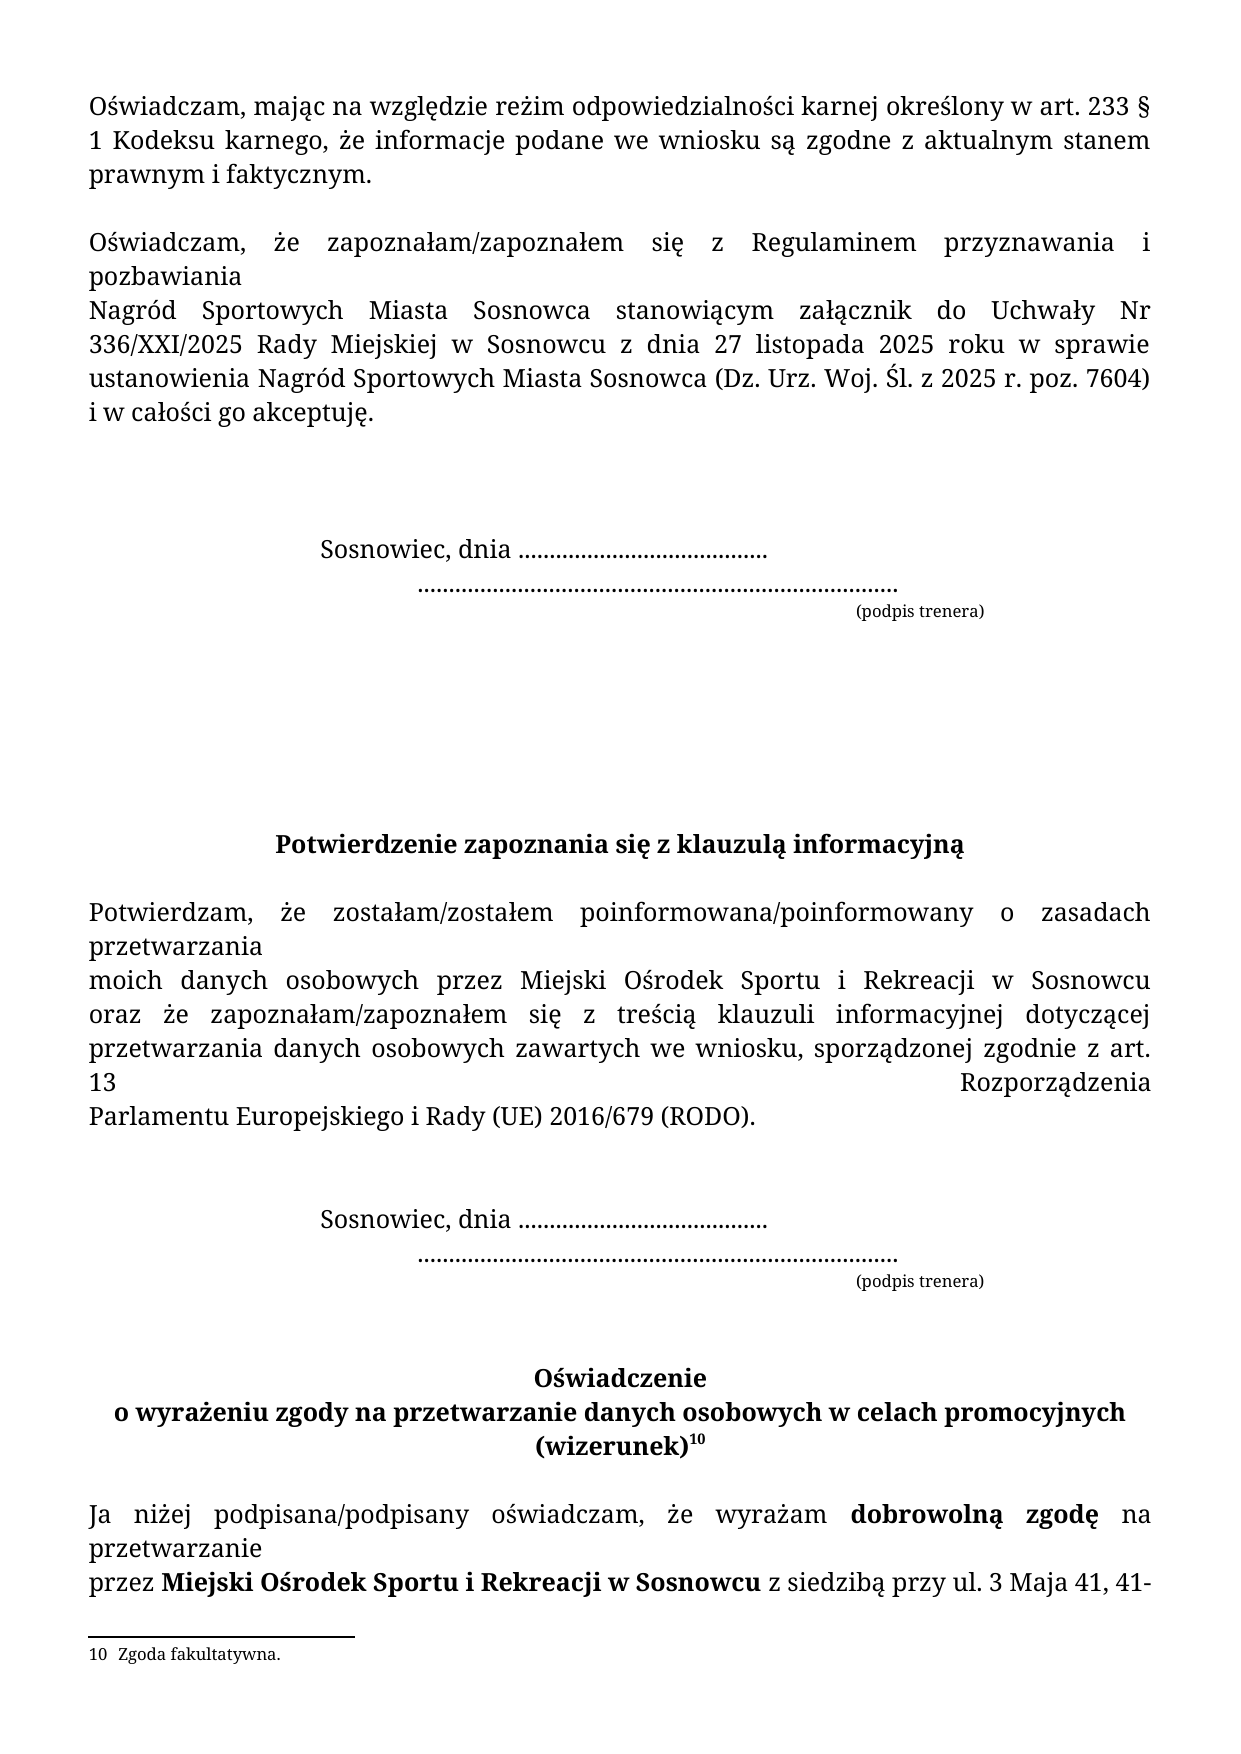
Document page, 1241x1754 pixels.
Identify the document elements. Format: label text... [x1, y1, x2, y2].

text Ja niżej podpisana/podpisany oświadczam, że wyrażam dobrowolną zgodę na przetwarzanie przez Miejski Ośrodek Sportu i Rekreacji w Sosnowcu z siedzibą przy ul. 3 Maja 41, 41- [88, 1496, 1152, 1599]
text (podpis trenera) [88, 1269, 1152, 1292]
text Oświadczam, mając na względzie reżim odpowiedzialności karnej określony w art. 233 § 1 Kodeksu karnego, że informacje podane we wniosku są zgodne z aktualnym stanem prawnym i faktycznym. [88, 88, 1152, 191]
text Potwierdzenie zapoznania się z klauzulą informacyjną [88, 827, 1152, 861]
text Oświadczenie [88, 1360, 1152, 1394]
text Oświadczam, że zapoznałam/zapoznałem się z Regulaminem przyznawania i pozbawiania Nagród Sportowych Miasta Sosnowca stanowiącym załącznik do Uchwały Nr 336/XXI/2025 Rady Miejskiej w Sosnowcu z dnia 27 listopada 2025 roku w sprawie ustanowienia Nagród Sportowych Miasta Sosnowca (Dz. Urz. Woj. Śl. z 2025 r. poz. 7604) i w całości go akceptuję. [88, 225, 1152, 429]
text o wyrażeniu zgody na przetwarzanie danych osobowych w celach promocyjnych (wizerunek) [88, 1394, 1152, 1462]
text Potwierdzam, że zostałam/zostałem poinformowana/poinformowany o zasadach przetwarzania moich danych osobowych przez Miejski Ośrodek Sportu i Rekreacji w Sosnowcu oraz że zapoznałam/zapoznałem się z treścią klauzuli informacyjnej dotyczącej przetwarzania danych osobowych zawartych we wniosku, sporządzonej zgodnie z art. 13 Rozporządzenia Parlamentu Europejskiego i Rady (UE) 2016/679 (RODO). [88, 895, 1152, 1133]
text Sosnowiec, dnia ........................................ ............................................................................. [88, 531, 1152, 599]
text Zgoda fakultatywna. [88, 1643, 1152, 1665]
text Sosnowiec, dnia ........................................ ............................................................................. [88, 1201, 1152, 1269]
text (podpis trenera) [88, 599, 1152, 622]
